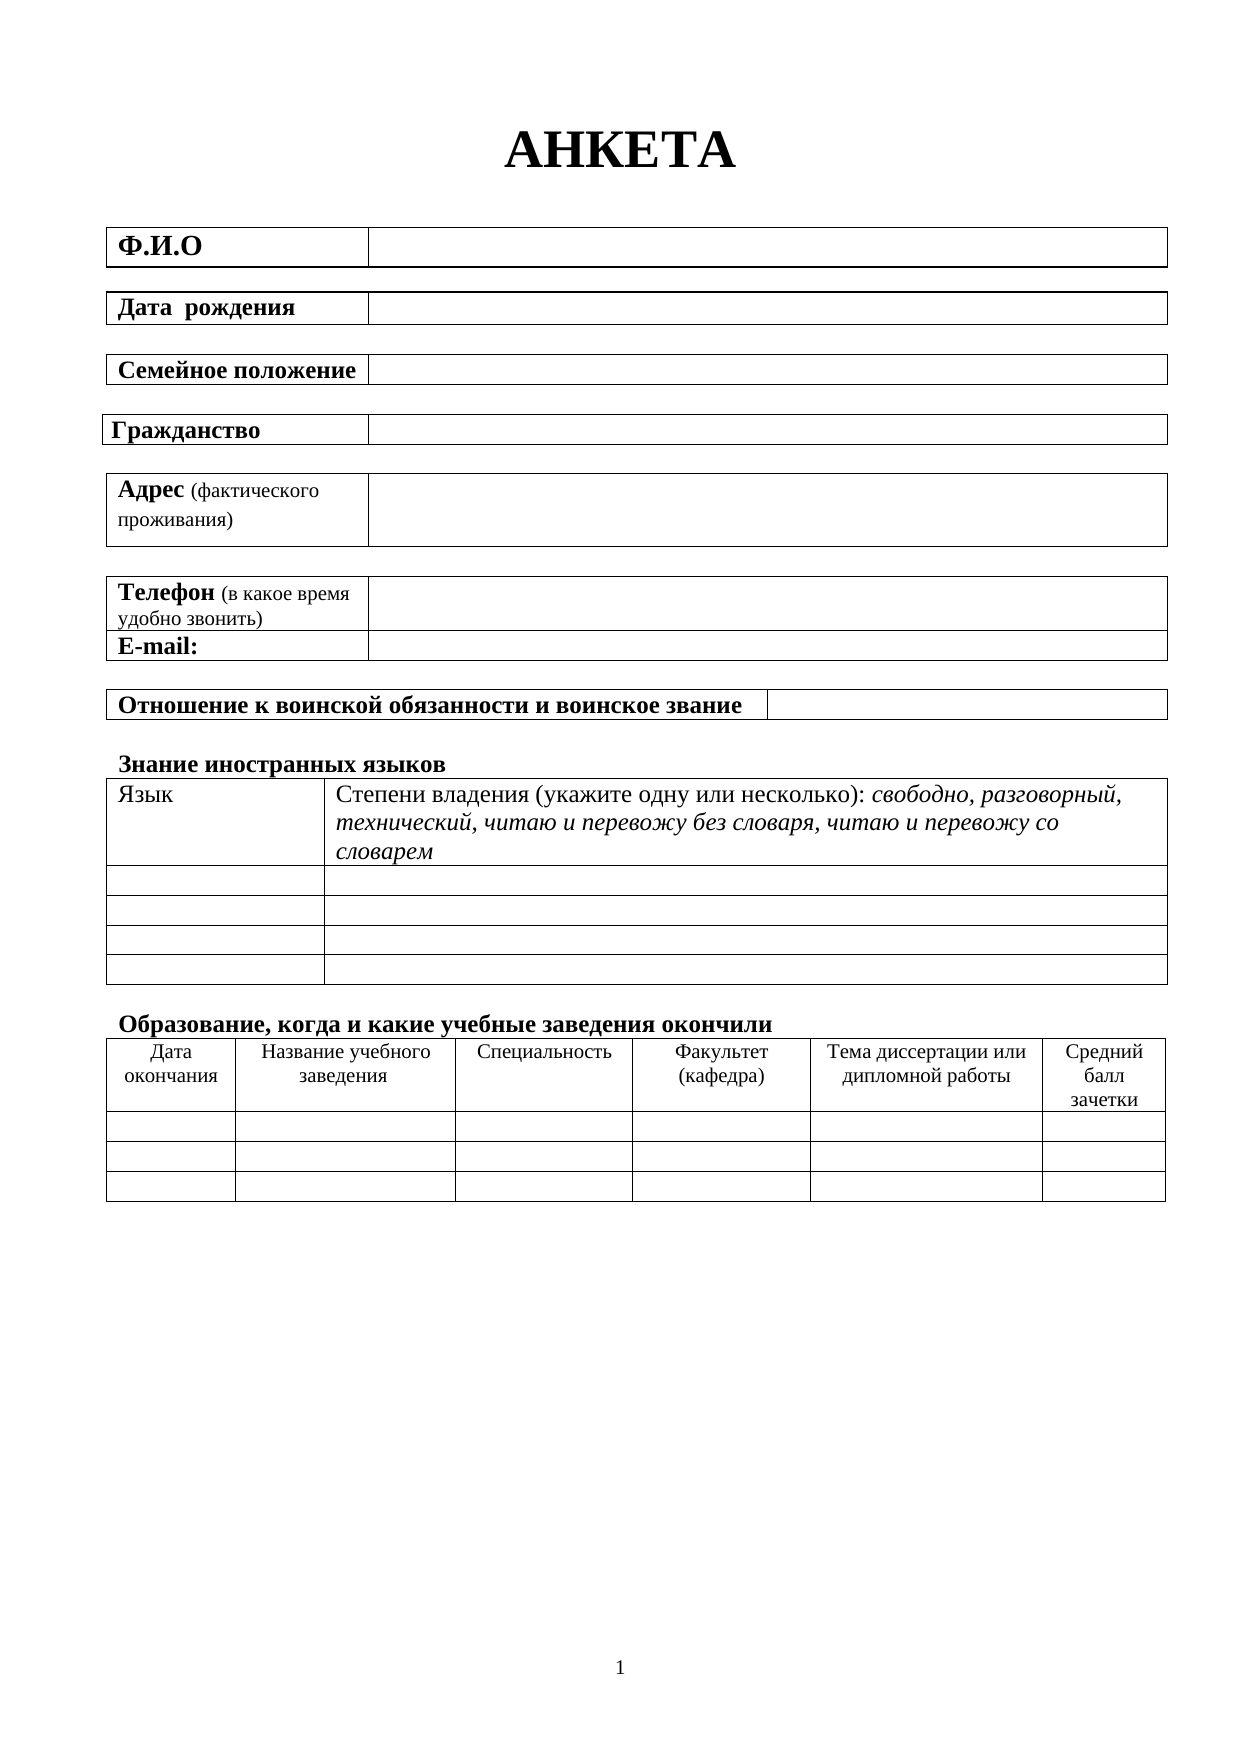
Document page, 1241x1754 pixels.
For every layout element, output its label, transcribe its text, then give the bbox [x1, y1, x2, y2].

table_header Адрес (фактического проживания) [107, 474, 368, 546]
table_cell [236, 1112, 455, 1141]
table_cell [811, 1112, 1042, 1141]
table_header Дата рождения [107, 293, 368, 324]
table_cell [107, 1142, 235, 1171]
table_cell [107, 866, 324, 895]
table_cell [107, 926, 324, 954]
table_header [369, 293, 1167, 324]
table_cell [1043, 1142, 1165, 1171]
table_header Отношение к воинской обязанности и воинское звание [107, 690, 767, 719]
table_cell [633, 1172, 810, 1201]
table_cell [456, 1172, 632, 1201]
table_header Название учебного заведения [236, 1039, 455, 1111]
table_cell [236, 1142, 455, 1171]
table_cell [633, 1112, 810, 1141]
table_cell [369, 631, 1167, 659]
table_header Ф.И.О [107, 228, 368, 266]
table_header Дата окончания [107, 1039, 235, 1111]
text Знание иностранных языков [118, 749, 1122, 778]
table_cell [325, 955, 1167, 984]
table_header Тема диссертации или дипломной работы [811, 1039, 1042, 1111]
table_cell [456, 1142, 632, 1171]
text Образование, когда и какие учебные заведения окончили [118, 1009, 1122, 1038]
table_cell [107, 955, 324, 984]
subtitle АНКЕТА [118, 117, 1122, 179]
table_header [369, 228, 1167, 266]
table_header [369, 474, 1167, 546]
table_header Семейное положение [107, 355, 368, 384]
table_cell [325, 896, 1167, 924]
table_header Средний балл зачетки [1043, 1039, 1165, 1111]
table_header Специальность [456, 1039, 632, 1111]
table_header [369, 355, 1167, 384]
table_cell [633, 1142, 810, 1171]
table_header Степени владения (укажите одну или несколько): свободно, разговорный, технический, читаю и перевожу без словаря, читаю и перевожу со словарем [325, 779, 1167, 865]
table_header [369, 577, 1167, 630]
table_cell [107, 1172, 235, 1201]
table_header [369, 415, 1167, 443]
table_header [768, 690, 1167, 719]
table_header Факультет (кафедра) [633, 1039, 810, 1111]
table_cell [811, 1142, 1042, 1171]
table_cell [236, 1172, 455, 1201]
table_cell [325, 866, 1167, 895]
table_header Язык [107, 779, 324, 865]
table_cell [107, 1112, 235, 1141]
table_cell [325, 926, 1167, 954]
table_cell [1043, 1112, 1165, 1141]
table_header Телефон (в какое время удобно звонить) [107, 577, 368, 630]
table_cell E-mail: [107, 631, 368, 659]
table_cell [107, 896, 324, 924]
table_cell [811, 1172, 1042, 1201]
table_cell [456, 1112, 632, 1141]
table_cell [1043, 1172, 1165, 1201]
table_header Гражданство [103, 415, 368, 443]
